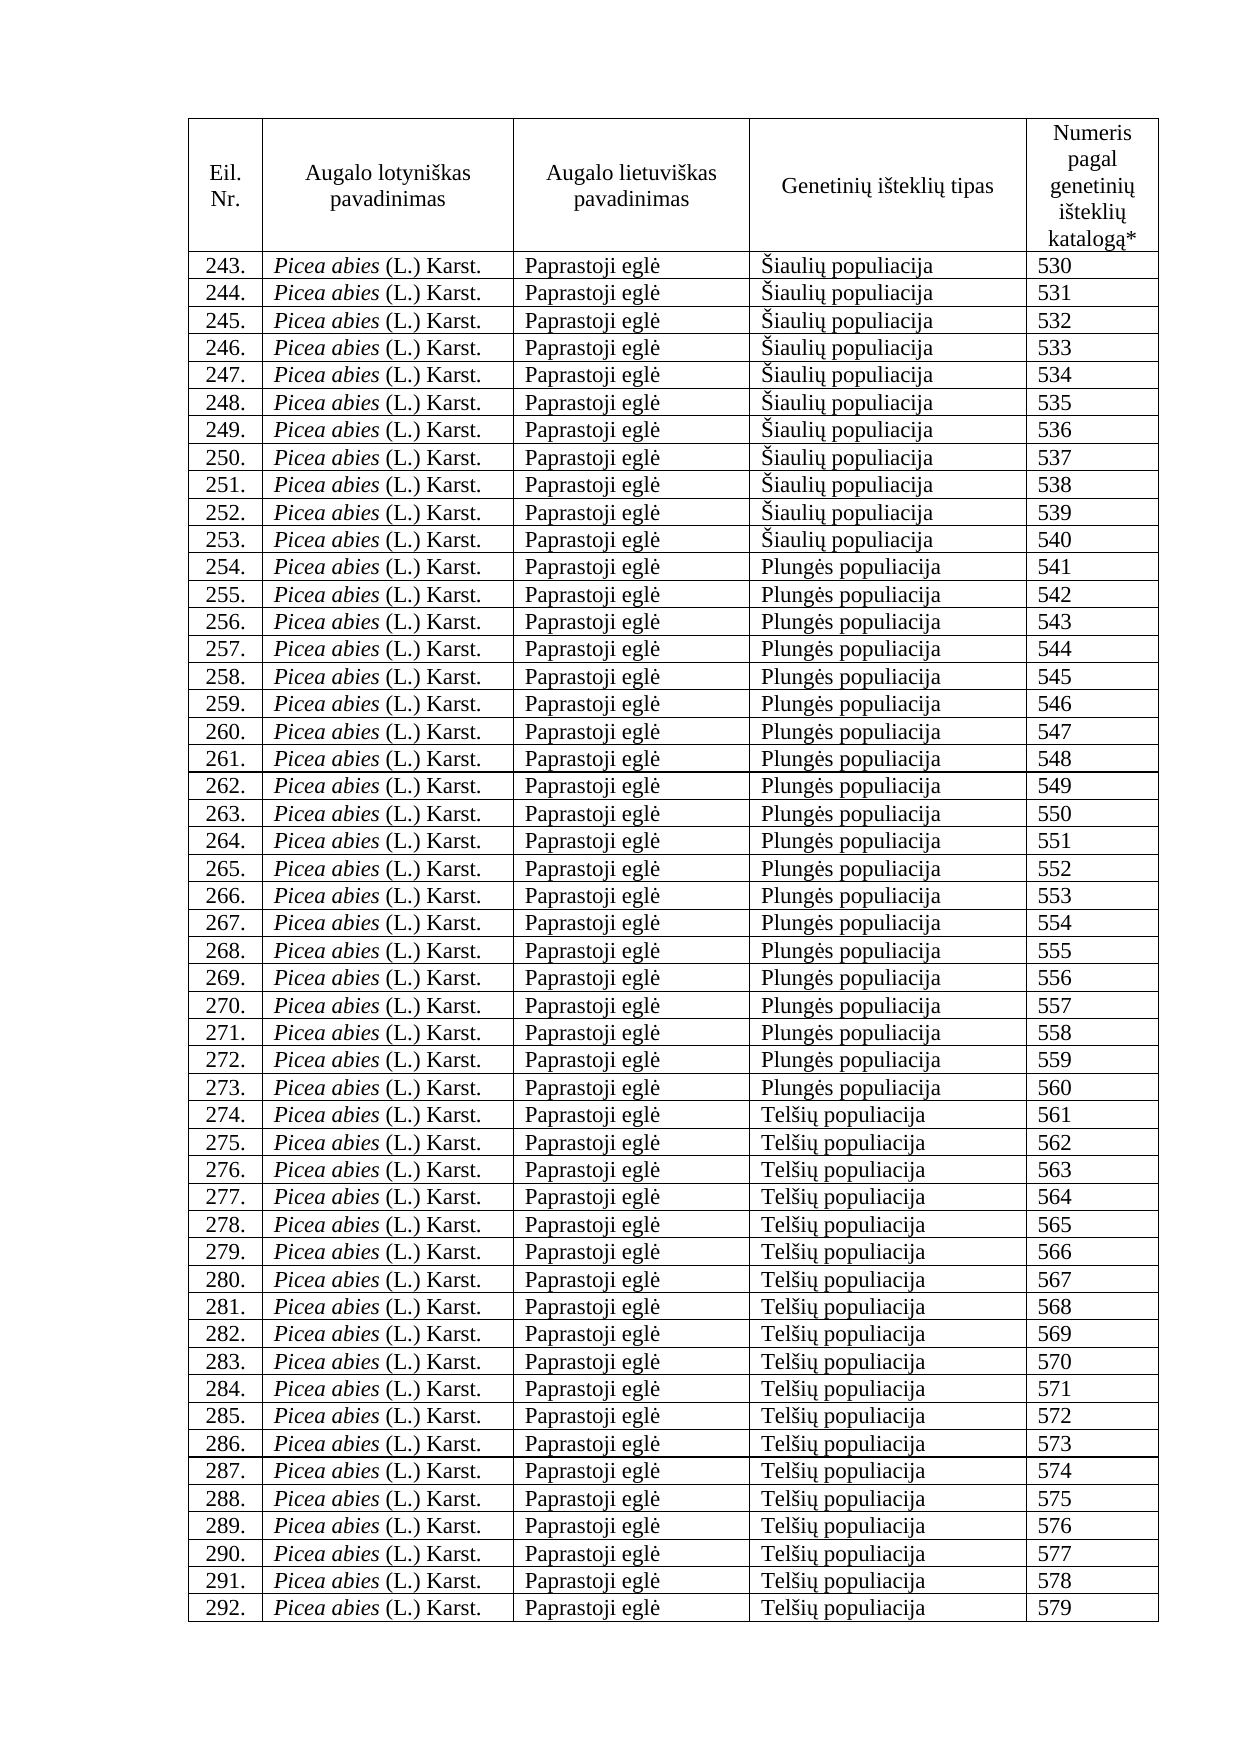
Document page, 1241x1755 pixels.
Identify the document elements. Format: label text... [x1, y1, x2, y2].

table_cell Šiaulių populiacija [750, 252, 1026, 278]
table_cell Telšių populiacija [750, 1403, 1026, 1429]
table_cell Telšių populiacija [750, 1485, 1026, 1511]
table_cell 286. [189, 1430, 262, 1456]
table_cell Picea abies (L.) Karst. [263, 526, 513, 552]
table_cell 543 [1027, 608, 1158, 634]
table_cell 566 [1027, 1238, 1158, 1264]
table_cell Paprastoji eglė [514, 937, 749, 963]
table_cell Picea abies (L.) Karst. [263, 1211, 513, 1237]
table_cell Picea abies (L.) Karst. [263, 773, 513, 799]
table_cell Telšių populiacija [750, 1320, 1026, 1347]
table_cell Telšių populiacija [750, 1594, 1026, 1621]
table_cell Paprastoji eglė [514, 1458, 749, 1484]
table_cell 247. [189, 362, 262, 388]
table_cell 251. [189, 471, 262, 497]
table_cell 561 [1027, 1101, 1158, 1128]
table_cell Picea abies (L.) Karst. [263, 252, 513, 278]
table_cell Picea abies (L.) Karst. [263, 553, 513, 580]
table_cell Paprastoji eglė [514, 553, 749, 580]
table_cell Picea abies (L.) Karst. [263, 416, 513, 443]
table_cell Paprastoji eglė [514, 499, 749, 525]
table_cell 551 [1027, 827, 1158, 854]
table_cell Paprastoji eglė [514, 992, 749, 1018]
table_cell 544 [1027, 636, 1158, 662]
table_cell Picea abies (L.) Karst. [263, 1293, 513, 1319]
table_cell Picea abies (L.) Karst. [263, 1129, 513, 1155]
table_cell 284. [189, 1375, 262, 1402]
table_cell 550 [1027, 800, 1158, 826]
table_cell Plungės populiacija [750, 1019, 1026, 1045]
table_cell Plungės populiacija [750, 773, 1026, 799]
table_cell Picea abies (L.) Karst. [263, 334, 513, 361]
table_cell Šiaulių populiacija [750, 334, 1026, 361]
table_cell Picea abies (L.) Karst. [263, 1320, 513, 1347]
table_cell Paprastoji eglė [514, 1348, 749, 1374]
table_cell Šiaulių populiacija [750, 279, 1026, 306]
table_cell 282. [189, 1320, 262, 1347]
table_header Genetinių išteklių tipas [750, 119, 1026, 251]
table_cell Paprastoji eglė [514, 718, 749, 744]
table_cell Paprastoji eglė [514, 1403, 749, 1429]
table_cell Picea abies (L.) Karst. [263, 745, 513, 771]
table_cell 532 [1027, 307, 1158, 333]
table_cell 535 [1027, 389, 1158, 415]
table_cell Picea abies (L.) Karst. [263, 1375, 513, 1402]
table_cell 255. [189, 581, 262, 607]
table_cell 254. [189, 553, 262, 580]
table_cell 553 [1027, 882, 1158, 908]
table_cell 280. [189, 1266, 262, 1292]
table_cell 539 [1027, 499, 1158, 525]
table_cell 554 [1027, 910, 1158, 936]
table_cell 576 [1027, 1512, 1158, 1538]
table_cell 278. [189, 1211, 262, 1237]
table_cell 574 [1027, 1458, 1158, 1484]
table_cell Paprastoji eglė [514, 1019, 749, 1045]
table_cell 258. [189, 663, 262, 689]
table_cell Picea abies (L.) Karst. [263, 1046, 513, 1073]
table_cell 269. [189, 964, 262, 991]
table_cell Picea abies (L.) Karst. [263, 1156, 513, 1182]
table_cell 276. [189, 1156, 262, 1182]
table_cell 542 [1027, 581, 1158, 607]
table_cell Telšių populiacija [750, 1266, 1026, 1292]
table_cell Paprastoji eglė [514, 773, 749, 799]
table_cell 569 [1027, 1320, 1158, 1347]
table_cell Telšių populiacija [750, 1101, 1026, 1128]
table_cell 555 [1027, 937, 1158, 963]
table_cell Paprastoji eglė [514, 362, 749, 388]
table_cell Picea abies (L.) Karst. [263, 307, 513, 333]
table_cell Picea abies (L.) Karst. [263, 827, 513, 854]
table_cell Paprastoji eglė [514, 1101, 749, 1128]
table_cell 546 [1027, 690, 1158, 717]
table_cell Telšių populiacija [750, 1458, 1026, 1484]
table_cell Plungės populiacija [750, 608, 1026, 634]
table_cell Telšių populiacija [750, 1540, 1026, 1566]
table_cell Picea abies (L.) Karst. [263, 800, 513, 826]
table_cell 533 [1027, 334, 1158, 361]
table_cell 275. [189, 1129, 262, 1155]
table_cell 572 [1027, 1403, 1158, 1429]
table_cell 547 [1027, 718, 1158, 744]
table_cell Plungės populiacija [750, 663, 1026, 689]
table_cell Plungės populiacija [750, 1046, 1026, 1073]
table_cell Paprastoji eglė [514, 690, 749, 717]
table_cell Picea abies (L.) Karst. [263, 471, 513, 497]
table_cell Paprastoji eglė [514, 1320, 749, 1347]
table_cell Šiaulių populiacija [750, 526, 1026, 552]
table_cell 567 [1027, 1266, 1158, 1292]
table_cell 271. [189, 1019, 262, 1045]
table_cell Paprastoji eglė [514, 1046, 749, 1073]
table_cell 273. [189, 1074, 262, 1100]
table_cell Plungės populiacija [750, 636, 1026, 662]
table_cell Plungės populiacija [750, 745, 1026, 771]
table_cell Picea abies (L.) Karst. [263, 1594, 513, 1621]
table_cell 291. [189, 1567, 262, 1593]
table_cell Picea abies (L.) Karst. [263, 1485, 513, 1511]
table_cell 579 [1027, 1594, 1158, 1621]
table_cell 573 [1027, 1430, 1158, 1456]
table_cell 249. [189, 416, 262, 443]
table_cell Picea abies (L.) Karst. [263, 1101, 513, 1128]
table_header Augalo lietuviškas pavadinimas [514, 119, 749, 251]
table_cell 568 [1027, 1293, 1158, 1319]
table_cell Paprastoji eglė [514, 1129, 749, 1155]
table_cell Picea abies (L.) Karst. [263, 882, 513, 908]
table_cell Šiaulių populiacija [750, 416, 1026, 443]
table_cell Picea abies (L.) Karst. [263, 1567, 513, 1593]
table_cell Picea abies (L.) Karst. [263, 279, 513, 306]
table_cell Paprastoji eglė [514, 1567, 749, 1593]
table_cell Picea abies (L.) Karst. [263, 1458, 513, 1484]
table_cell Telšių populiacija [750, 1129, 1026, 1155]
table_cell 292. [189, 1594, 262, 1621]
table_cell 270. [189, 992, 262, 1018]
table_cell Paprastoji eglė [514, 1156, 749, 1182]
table_cell 548 [1027, 745, 1158, 771]
table_cell 245. [189, 307, 262, 333]
table_cell Paprastoji eglė [514, 389, 749, 415]
table_cell 266. [189, 882, 262, 908]
table_cell Plungės populiacija [750, 553, 1026, 580]
table_cell Paprastoji eglė [514, 910, 749, 936]
table_cell 575 [1027, 1485, 1158, 1511]
table_cell Plungės populiacija [750, 800, 1026, 826]
table_cell 272. [189, 1046, 262, 1073]
table_cell Paprastoji eglė [514, 526, 749, 552]
table_cell 259. [189, 690, 262, 717]
table_cell 279. [189, 1238, 262, 1264]
table_cell Picea abies (L.) Karst. [263, 444, 513, 470]
table_cell Paprastoji eglė [514, 827, 749, 854]
table_cell Paprastoji eglė [514, 800, 749, 826]
table_cell Šiaulių populiacija [750, 471, 1026, 497]
table_cell Paprastoji eglė [514, 855, 749, 881]
table_cell 283. [189, 1348, 262, 1374]
table_cell Picea abies (L.) Karst. [263, 1430, 513, 1456]
table_cell Picea abies (L.) Karst. [263, 690, 513, 717]
table_cell Šiaulių populiacija [750, 499, 1026, 525]
table_cell Paprastoji eglė [514, 252, 749, 278]
table_cell 536 [1027, 416, 1158, 443]
table_cell Paprastoji eglė [514, 745, 749, 771]
table_cell Picea abies (L.) Karst. [263, 1348, 513, 1374]
table_cell 261. [189, 745, 262, 771]
table_cell Picea abies (L.) Karst. [263, 1238, 513, 1264]
table_cell 244. [189, 279, 262, 306]
table_cell Plungės populiacija [750, 690, 1026, 717]
table_cell Telšių populiacija [750, 1348, 1026, 1374]
table_cell Picea abies (L.) Karst. [263, 1266, 513, 1292]
table_cell Telšių populiacija [750, 1430, 1026, 1456]
table_cell Paprastoji eglė [514, 882, 749, 908]
table_cell Paprastoji eglė [514, 279, 749, 306]
table_cell Plungės populiacija [750, 581, 1026, 607]
table_cell Šiaulių populiacija [750, 362, 1026, 388]
table_cell 530 [1027, 252, 1158, 278]
table_cell 559 [1027, 1046, 1158, 1073]
table_cell Telšių populiacija [750, 1184, 1026, 1210]
table_cell Plungės populiacija [750, 1074, 1026, 1100]
table_cell Picea abies (L.) Karst. [263, 1019, 513, 1045]
table_cell Picea abies (L.) Karst. [263, 1074, 513, 1100]
table_cell Telšių populiacija [750, 1211, 1026, 1237]
table_cell 267. [189, 910, 262, 936]
table_cell 531 [1027, 279, 1158, 306]
table_cell Telšių populiacija [750, 1156, 1026, 1182]
table_cell 577 [1027, 1540, 1158, 1566]
table_cell 257. [189, 636, 262, 662]
table_cell Picea abies (L.) Karst. [263, 499, 513, 525]
table_cell Paprastoji eglė [514, 636, 749, 662]
table_cell 549 [1027, 773, 1158, 799]
table_cell Paprastoji eglė [514, 1238, 749, 1264]
table_cell Plungės populiacija [750, 937, 1026, 963]
table_cell Paprastoji eglė [514, 581, 749, 607]
table_cell 265. [189, 855, 262, 881]
table_cell Paprastoji eglė [514, 444, 749, 470]
table_cell Picea abies (L.) Karst. [263, 855, 513, 881]
table_cell Paprastoji eglė [514, 1074, 749, 1100]
table_cell Plungės populiacija [750, 718, 1026, 744]
table_cell Picea abies (L.) Karst. [263, 362, 513, 388]
table_cell Telšių populiacija [750, 1567, 1026, 1593]
table_cell 560 [1027, 1074, 1158, 1100]
table_cell Paprastoji eglė [514, 663, 749, 689]
table_cell Paprastoji eglė [514, 1184, 749, 1210]
table_cell Picea abies (L.) Karst. [263, 1403, 513, 1429]
table_cell 274. [189, 1101, 262, 1128]
table_cell Plungės populiacija [750, 827, 1026, 854]
table_cell 571 [1027, 1375, 1158, 1402]
table_cell 264. [189, 827, 262, 854]
table_cell Picea abies (L.) Karst. [263, 910, 513, 936]
table_cell 556 [1027, 964, 1158, 991]
table_cell 288. [189, 1485, 262, 1511]
table_cell 557 [1027, 992, 1158, 1018]
table_cell Paprastoji eglė [514, 1430, 749, 1456]
table_cell Paprastoji eglė [514, 471, 749, 497]
table_cell 253. [189, 526, 262, 552]
table_cell 558 [1027, 1019, 1158, 1045]
table_cell Plungės populiacija [750, 992, 1026, 1018]
table_cell Paprastoji eglė [514, 1540, 749, 1566]
table_cell Picea abies (L.) Karst. [263, 389, 513, 415]
table_header Augalo lotyniškas pavadinimas [263, 119, 513, 251]
table_cell Paprastoji eglė [514, 1375, 749, 1402]
table_cell Picea abies (L.) Karst. [263, 1512, 513, 1538]
table_cell 541 [1027, 553, 1158, 580]
table_cell 285. [189, 1403, 262, 1429]
table_cell 545 [1027, 663, 1158, 689]
table_cell Picea abies (L.) Karst. [263, 581, 513, 607]
table_cell Paprastoji eglė [514, 1512, 749, 1538]
table_cell Picea abies (L.) Karst. [263, 718, 513, 744]
table_cell Telšių populiacija [750, 1293, 1026, 1319]
table_cell 248. [189, 389, 262, 415]
table_cell Šiaulių populiacija [750, 307, 1026, 333]
table_header Numeris pagal genetinių išteklių katalogą* [1027, 119, 1158, 251]
table_cell Paprastoji eglė [514, 608, 749, 634]
table_cell Plungės populiacija [750, 855, 1026, 881]
table_cell Picea abies (L.) Karst. [263, 937, 513, 963]
table_cell Picea abies (L.) Karst. [263, 636, 513, 662]
table_cell Paprastoji eglė [514, 964, 749, 991]
table_cell 538 [1027, 471, 1158, 497]
table_cell 562 [1027, 1129, 1158, 1155]
table_cell Telšių populiacija [750, 1375, 1026, 1402]
table_cell Šiaulių populiacija [750, 444, 1026, 470]
table_cell Paprastoji eglė [514, 334, 749, 361]
table_cell Paprastoji eglė [514, 1211, 749, 1237]
table_cell 570 [1027, 1348, 1158, 1374]
table_cell 268. [189, 937, 262, 963]
table_cell Paprastoji eglė [514, 307, 749, 333]
table_cell 534 [1027, 362, 1158, 388]
table_cell 565 [1027, 1211, 1158, 1237]
table_cell 564 [1027, 1184, 1158, 1210]
table_cell 262. [189, 773, 262, 799]
table_cell 243. [189, 252, 262, 278]
table_cell Plungės populiacija [750, 910, 1026, 936]
table_cell Paprastoji eglė [514, 1594, 749, 1621]
table_cell Šiaulių populiacija [750, 389, 1026, 415]
table_cell 540 [1027, 526, 1158, 552]
table_cell 281. [189, 1293, 262, 1319]
table_cell 263. [189, 800, 262, 826]
table_cell Paprastoji eglė [514, 1485, 749, 1511]
table_cell Picea abies (L.) Karst. [263, 964, 513, 991]
table_cell Paprastoji eglė [514, 1293, 749, 1319]
table_cell 260. [189, 718, 262, 744]
table_cell Paprastoji eglė [514, 1266, 749, 1292]
table_cell 537 [1027, 444, 1158, 470]
table_cell Picea abies (L.) Karst. [263, 1184, 513, 1210]
table_cell 246. [189, 334, 262, 361]
table_cell 290. [189, 1540, 262, 1566]
table_cell 289. [189, 1512, 262, 1538]
table_cell Picea abies (L.) Karst. [263, 608, 513, 634]
table_cell 252. [189, 499, 262, 525]
table_cell 277. [189, 1184, 262, 1210]
table_cell 287. [189, 1458, 262, 1484]
table_cell Telšių populiacija [750, 1238, 1026, 1264]
table_cell 250. [189, 444, 262, 470]
table_cell Paprastoji eglė [514, 416, 749, 443]
table_cell Telšių populiacija [750, 1512, 1026, 1538]
table_cell Plungės populiacija [750, 964, 1026, 991]
table_cell 578 [1027, 1567, 1158, 1593]
table_cell Picea abies (L.) Karst. [263, 1540, 513, 1566]
table_cell 552 [1027, 855, 1158, 881]
table_cell 256. [189, 608, 262, 634]
table_cell 563 [1027, 1156, 1158, 1182]
table_header Eil. Nr. [189, 119, 262, 251]
table_cell Picea abies (L.) Karst. [263, 992, 513, 1018]
table_cell Plungės populiacija [750, 882, 1026, 908]
table_cell Picea abies (L.) Karst. [263, 663, 513, 689]
